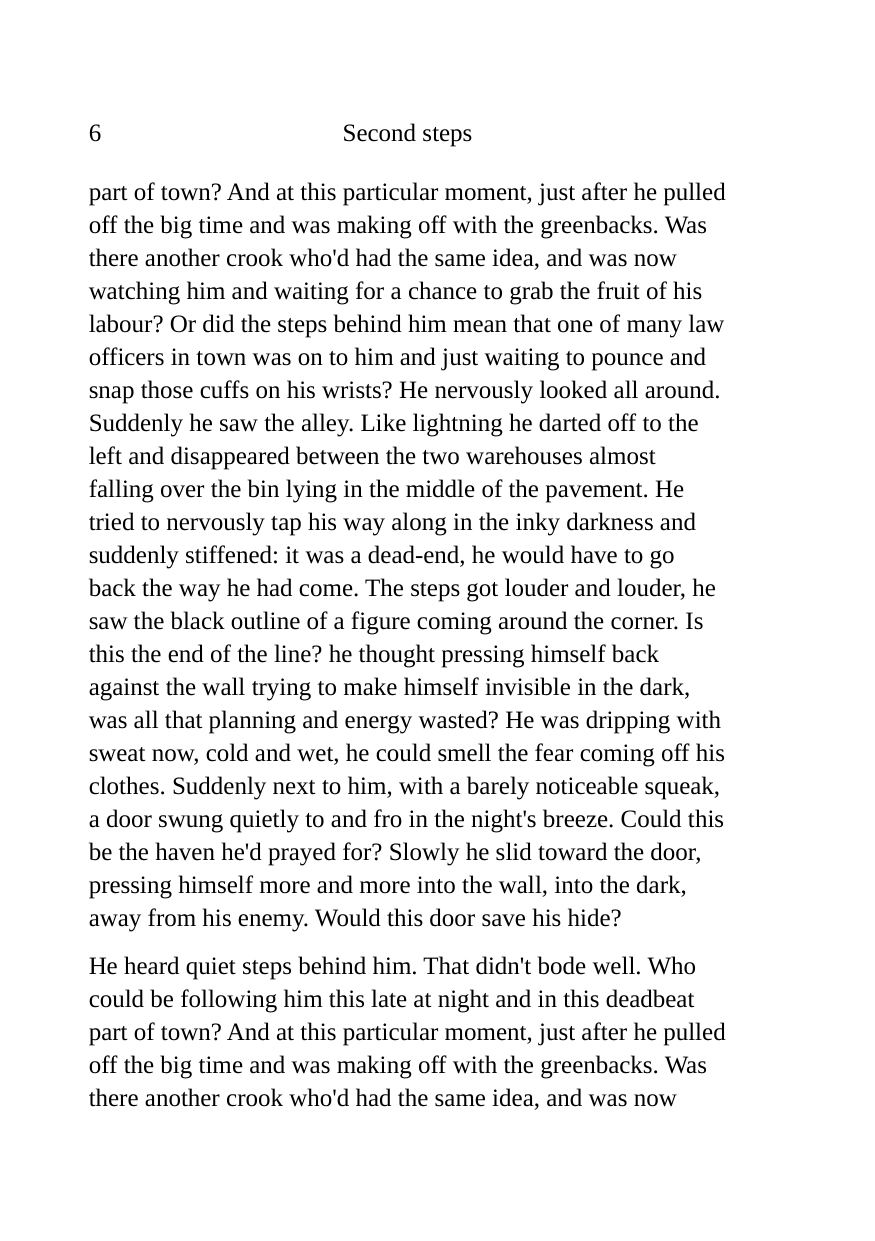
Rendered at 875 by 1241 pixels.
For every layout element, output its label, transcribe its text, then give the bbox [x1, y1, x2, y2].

text He heard quiet steps behind him. That didn't bode well. Who could be following him this late at night and in this deadbeat part of town? And at this particular moment, just after he pulled off the big time and was making off with the greenbacks. Was there another crook who'd had the same idea, and was now [88, 951, 726, 1112]
text part of town? And at this particular moment, just after he pulled off the big time and was making off with the greenbacks. Was there another crook who'd had the same idea, and was now watching him and waiting for a chance to grab the fruit of his labour? Or did the steps behind him mean that one of many law officers in town was on to him and just waiting to pounce and snap those cuffs on his wrists? He nervously looked all around. Suddenly he saw the alley. Like lightning he darted off to the left and disappeared between the two warehouses almost falling over the bin lying in the middle of the pavement. He tried to nervously tap his way along in the inky darkness and suddenly stiffened: it was a dead-end, he would have to go back the way he had come. The steps got louder and louder, he saw the black outline of a figure coming around the corner. Is this the end of the line? he thought pressing himself back against the wall trying to make himself invisible in the dark, was all that planning and energy wasted? He was dripping with sweat now, cold and wet, he could smell the fear coming off his clothes. Suddenly next to him, with a barely noticeable squeak, a door swung quietly to and fro in the night's breeze. Could this be the haven he'd prayed for? Slowly he slid toward the door, pressing himself more and more into the wall, into the dark, away from his enemy. Would this door save his hide? [88, 177, 726, 932]
